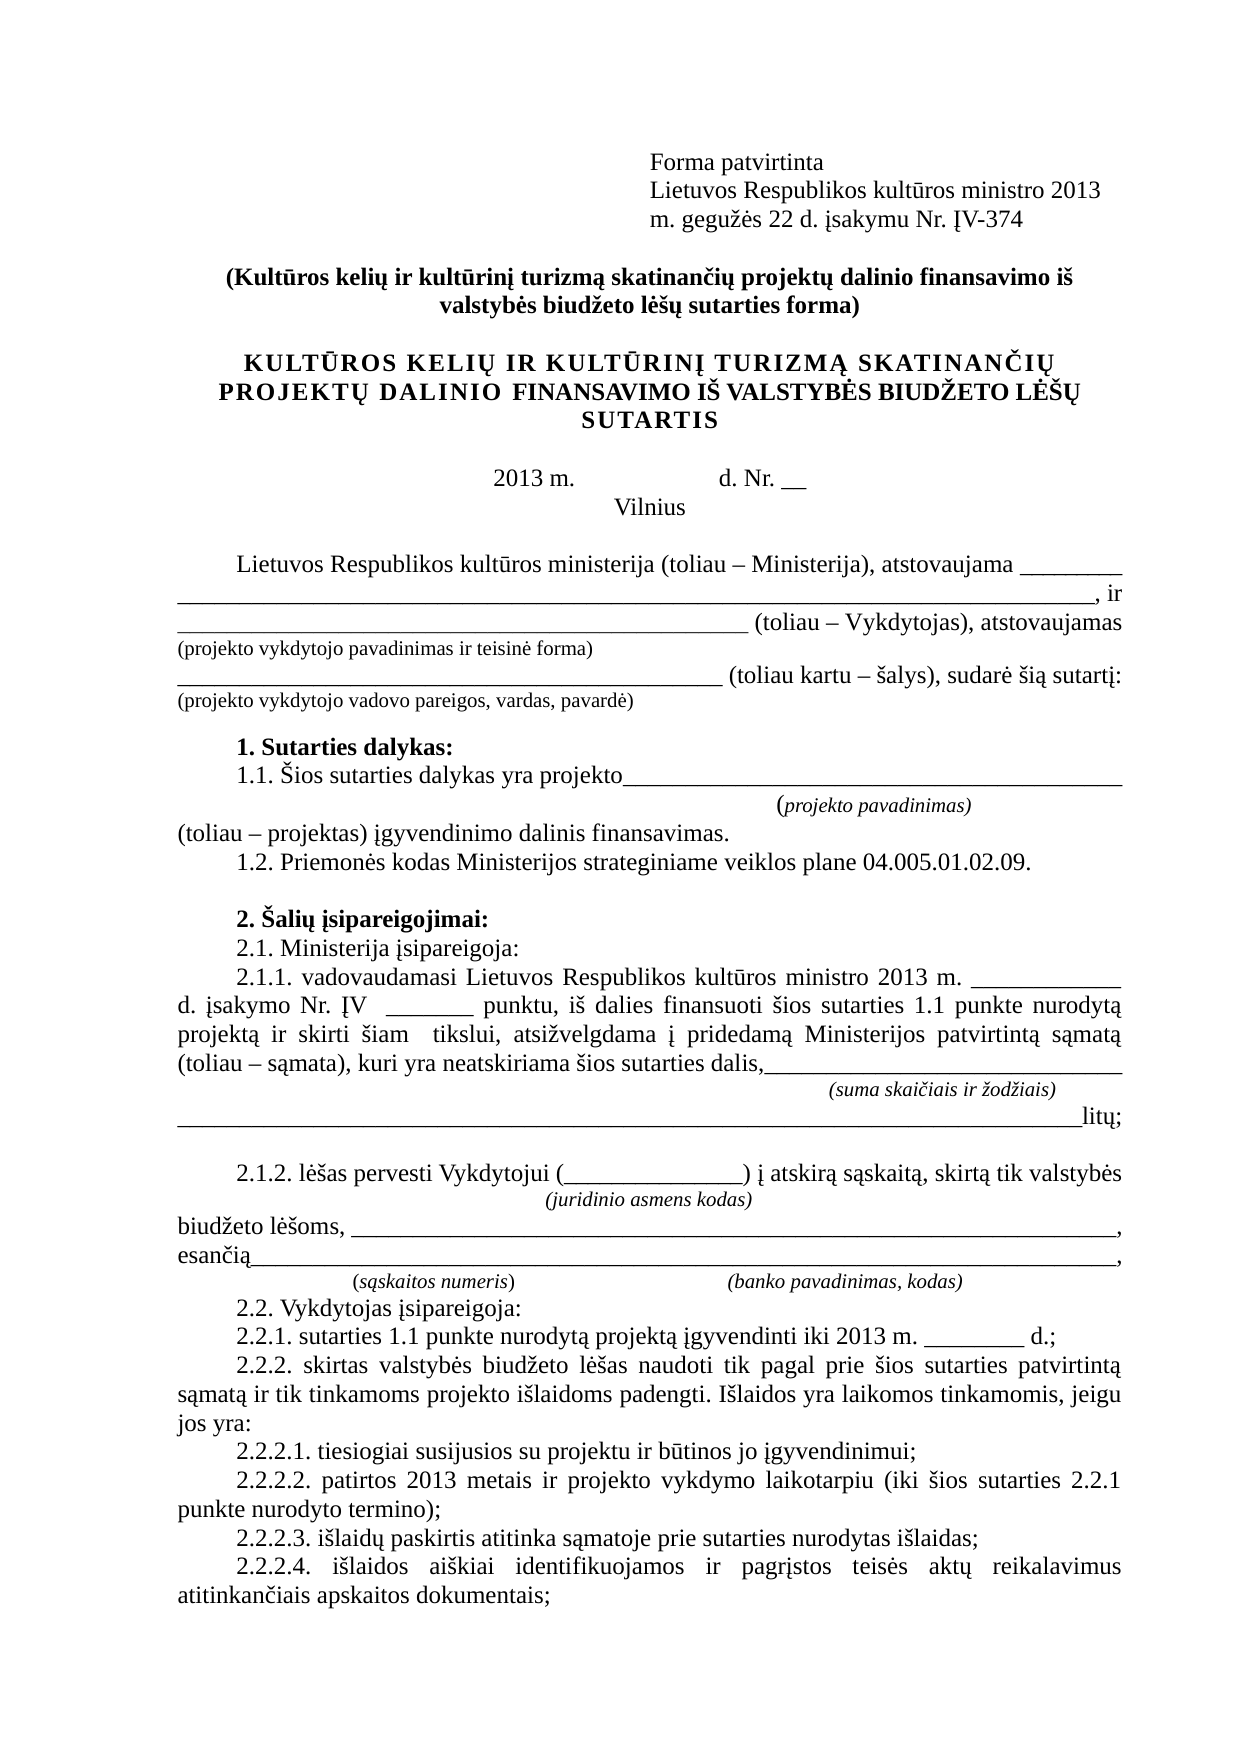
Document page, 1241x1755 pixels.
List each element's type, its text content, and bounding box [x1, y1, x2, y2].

text 2.2.2.2. patirtos 2013 metais ir projekto vykdymo laikotarpiu (iki šios sutarties 2.2.1 punkte nurodyto termino); [177, 1465, 1122, 1523]
text _ litų; [177, 1101, 1122, 1129]
text 2.1.1. vadovaudamasi Lietuvos Respublikos kultūros ministro 2013 m. ____________ d. įsakymo Nr. ĮV _______ punktu, iš dalies finansuoti šios sutarties 1.1 punkte nurodytą projektą ir skirti šiam tikslui, atsižvelgdama į pridedamą Ministerijos patvirtintą sąmatą (toliau – sąmata), kuri yra neatskiriama šios sutarties dalis, [177, 962, 1122, 1077]
text KULTŪROS KELIŲ IR KULTŪRINĮ TURIZMĄ SKATINANČIŲ PROJEKTŲ DALINIO FINANSAVIMO IŠ VALSTYBĖS BIUDŽETO LĖŠŲ [177, 348, 1122, 406]
text (Kultūros kelių ir kultūrinį turizmą skatinančių projektų dalinio finansavimo iš valstybės biudžeto lėšų sutarties forma) [177, 262, 1122, 319]
text _ , ir [177, 578, 1122, 607]
text (projekto pavadinimas) [627, 789, 1122, 818]
text (sąskaitos numeris) (banko pavadinimas, kodas) [177, 1268, 1122, 1293]
text 2.2.2.4. išlaidos aiškiai identifikuojamos ir pagrįstos teisės aktų reikalavimus atitinkančiais apskaitos dokumentais; [177, 1551, 1122, 1609]
text (projekto vykdytojo vadovo pareigos, vardas, pavardė) [177, 688, 1122, 712]
text 2.1.2. lėšas pervesti Vykdytojui ( ) į atskirą sąskaitą, skirtą tik valstybės [177, 1158, 1122, 1187]
text 2.1. Ministerija įsipareigoja: [177, 933, 1122, 962]
text SUTARTIS [177, 406, 1122, 434]
text (toliau – projektas) įgyvendinimo dalinis finansavimas. [177, 818, 1122, 847]
text esančią , [177, 1240, 1122, 1268]
text _ (toliau kartu – šalys), sudarė šią sutartį: [177, 660, 1122, 688]
text 2.2.2. skirtas valstybės biudžeto lėšas naudoti tik pagal prie šios sutarties patvirtintą sąmatą ir tik tinkamoms projekto išlaidoms padengti. Išlaidos yra laikomos tinkamomis, jeigu jos yra: [177, 1350, 1122, 1436]
text Forma patvirtinta [649, 147, 1122, 176]
text 2013 m. d. Nr. __ [177, 463, 1122, 492]
text (juridinio asmens kodas) [177, 1187, 1122, 1211]
text 2. Šalių įsipareigojimai: [177, 904, 1122, 933]
text Lietuvos Respublikos kultūros ministro 2013 m. gegužės 22 d. įsakymu Nr. ĮV-374 [649, 176, 1122, 233]
text 2.2.2.3. išlaidų paskirtis atitinka sąmatoje prie sutarties nurodytas išlaidas; [177, 1523, 1122, 1551]
text 2.2.2.1. tiesiogiai susijusios su projektu ir būtinos jo įgyvendinimui; [177, 1436, 1122, 1465]
text 1.2. Priemonės kodas Ministerijos strateginiame veiklos plane 04.005.01.02.09. [177, 847, 1122, 875]
text 2.2. Vykdytojas įsipareigoja: [177, 1293, 1122, 1321]
text Vilnius [177, 492, 1122, 521]
text 1.1. Šios sutarties dalykas yra projekto [177, 760, 1122, 789]
text (suma skaičiais ir žodžiais) [765, 1077, 1122, 1101]
text Lietuvos Respublikos kultūros ministerija (toliau – Ministerija), atstovaujama [177, 549, 1122, 578]
text 2.2.1. sutarties 1.1 punkte nurodytą projektą įgyvendinti iki 2013 m. ________ d.; [177, 1321, 1122, 1350]
text biudžeto lėšoms, , [177, 1211, 1122, 1240]
text 1. Sutarties dalykas: [177, 732, 1122, 760]
text _ (toliau – Vykdytojas), atstovaujamas [177, 607, 1122, 636]
text (projekto vykdytojo pavadinimas ir teisinė forma) [177, 636, 1122, 660]
